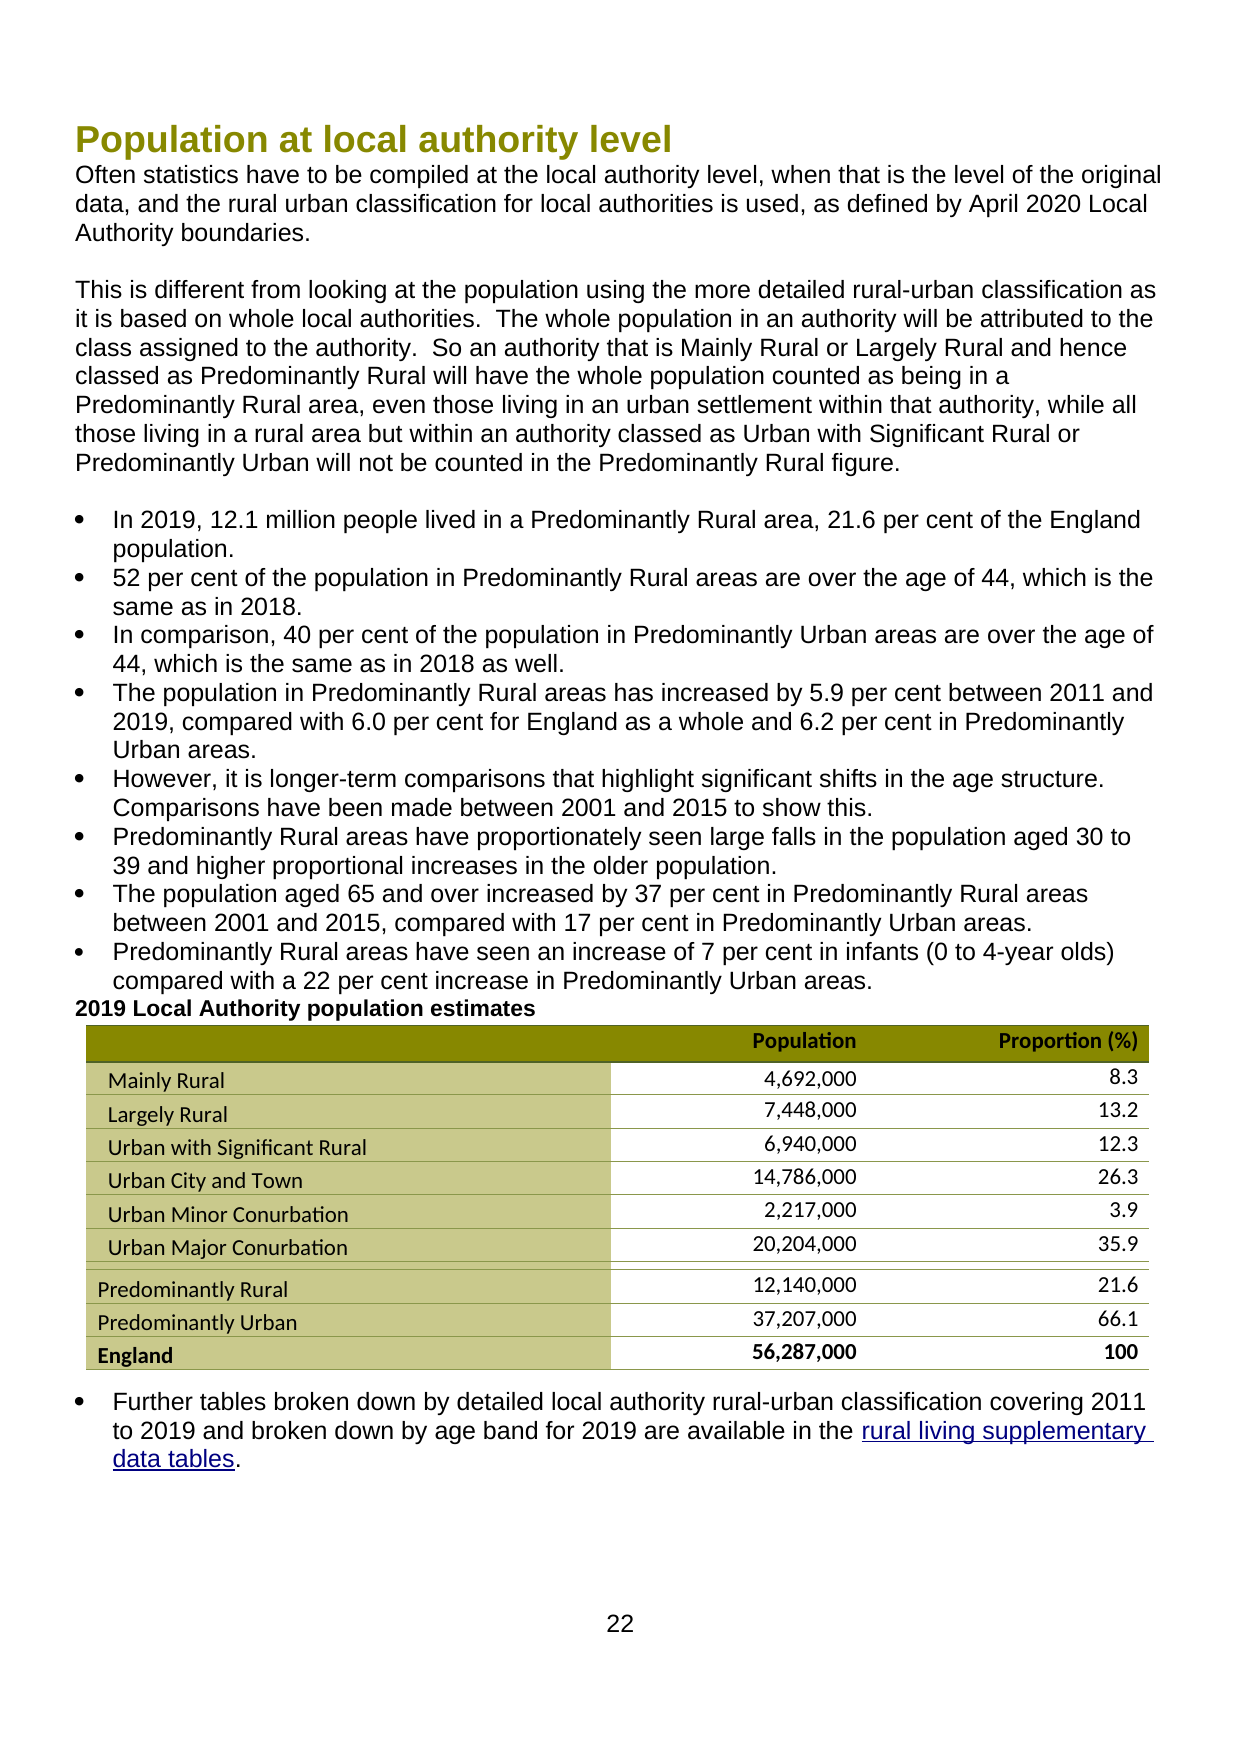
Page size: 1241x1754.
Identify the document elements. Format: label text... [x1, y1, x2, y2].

list The population in Predominantly Rural areas has increased by 5.9 per cent between 2011 and 2019, compared with 6.0 per cent for England as a whole and 6.2 per cent in Predominantly Urban areas. [75, 678, 1165, 764]
table_cell 100 [868, 1337, 1149, 1369]
table_cell 12,140,000 [611, 1270, 868, 1303]
list However, it is longer-term comparisons that highlight significant shifts in the age structure. Comparisons have been made between 2001 and 2015 to show this. [75, 764, 1165, 822]
table_cell Urban Minor Conurbation [86, 1195, 611, 1228]
table_header [86, 1026, 611, 1061]
subtitle Population at local authority level [75, 117, 1165, 160]
list In comparison, 40 per cent of the population in Predominantly Urban areas are over the age of 44, which is the same as in 2018 as well. [75, 620, 1165, 678]
list The population aged 65 and over increased by 37 per cent in Predominantly Rural areas between 2001 and 2015, compared with 17 per cent in Predominantly Urban areas. [75, 879, 1165, 937]
table_cell 37,207,000 [611, 1304, 868, 1336]
list Predominantly Rural areas have proportionately seen large falls in the population aged 30 to 39 and higher proportional increases in the older population. [75, 822, 1165, 879]
table_cell 13.2 [868, 1095, 1149, 1128]
table_cell 3.9 [868, 1195, 1149, 1228]
table_cell 26.3 [868, 1162, 1149, 1194]
table_cell Predominantly Rural [86, 1270, 611, 1303]
table_cell [86, 1262, 611, 1269]
table_cell Largely Rural [86, 1095, 611, 1128]
list Further tables broken down by detailed local authority rural-urban classification covering 2011 to 2019 and broken down by age band for 2019 are available in the rural living supplementary data tables. [75, 1387, 1165, 1473]
text This is different from looking at the population using the more detailed rural-urban classification as it is based on whole local authorities. The whole population in an authority will be attributed to the class assigned to the authority. So an authority that is Mainly Rural or Largely Rural and hence classed as Predominantly Rural will have the whole population counted as being in a Predominantly Rural area, even those living in an urban settlement within that authority, while all those living in a rural area but within an authority classed as Urban with Significant Rural or Predominantly Urban will not be counted in the Predominantly Rural figure. [75, 275, 1165, 476]
table_cell 4,692,000 [611, 1063, 868, 1094]
table_header Proportion (%) [868, 1026, 1149, 1061]
table_cell 6,940,000 [611, 1129, 868, 1161]
list 52 per cent of the population in Predominantly Rural areas are over the age of 44, which is the same as in 2018. [75, 563, 1165, 620]
table_cell [868, 1262, 1149, 1269]
table_cell 20,204,000 [611, 1229, 868, 1261]
table_cell Urban with Significant Rural [86, 1129, 611, 1161]
text Often statistics have to be compiled at the local authority level, when that is the level of the original data, and the rural urban classification for local authorities is used, as defined by April 2020 Local Authority boundaries. [75, 160, 1165, 246]
table_cell 2,217,000 [611, 1195, 868, 1228]
table_cell 35.9 [868, 1229, 1149, 1261]
table_cell 66.1 [868, 1304, 1149, 1336]
table_cell 12.3 [868, 1129, 1149, 1161]
table_header Population [611, 1026, 868, 1061]
text 2019 Local Authority population estimates [75, 994, 1165, 1021]
list Predominantly Rural areas have seen an increase of 7 per cent in infants (0 to 4-year olds) compared with a 22 per cent increase in Predominantly Urban areas. [75, 937, 1165, 994]
table_cell 21.6 [868, 1270, 1149, 1303]
table_cell Urban Major Conurbation [86, 1229, 611, 1261]
table_cell 8.3 [868, 1063, 1149, 1094]
table_cell Predominantly Urban [86, 1304, 611, 1336]
table_cell Mainly Rural [86, 1063, 611, 1094]
table_cell England [86, 1337, 611, 1369]
table_cell Urban City and Town [86, 1162, 611, 1194]
list In 2019, 12.1 million people lived in a Predominantly Rural area, 21.6 per cent of the England population. [75, 505, 1165, 563]
table_cell [611, 1262, 868, 1269]
table_cell 56,287,000 [611, 1337, 868, 1369]
table_cell 7,448,000 [611, 1095, 868, 1128]
table_cell 14,786,000 [611, 1162, 868, 1194]
